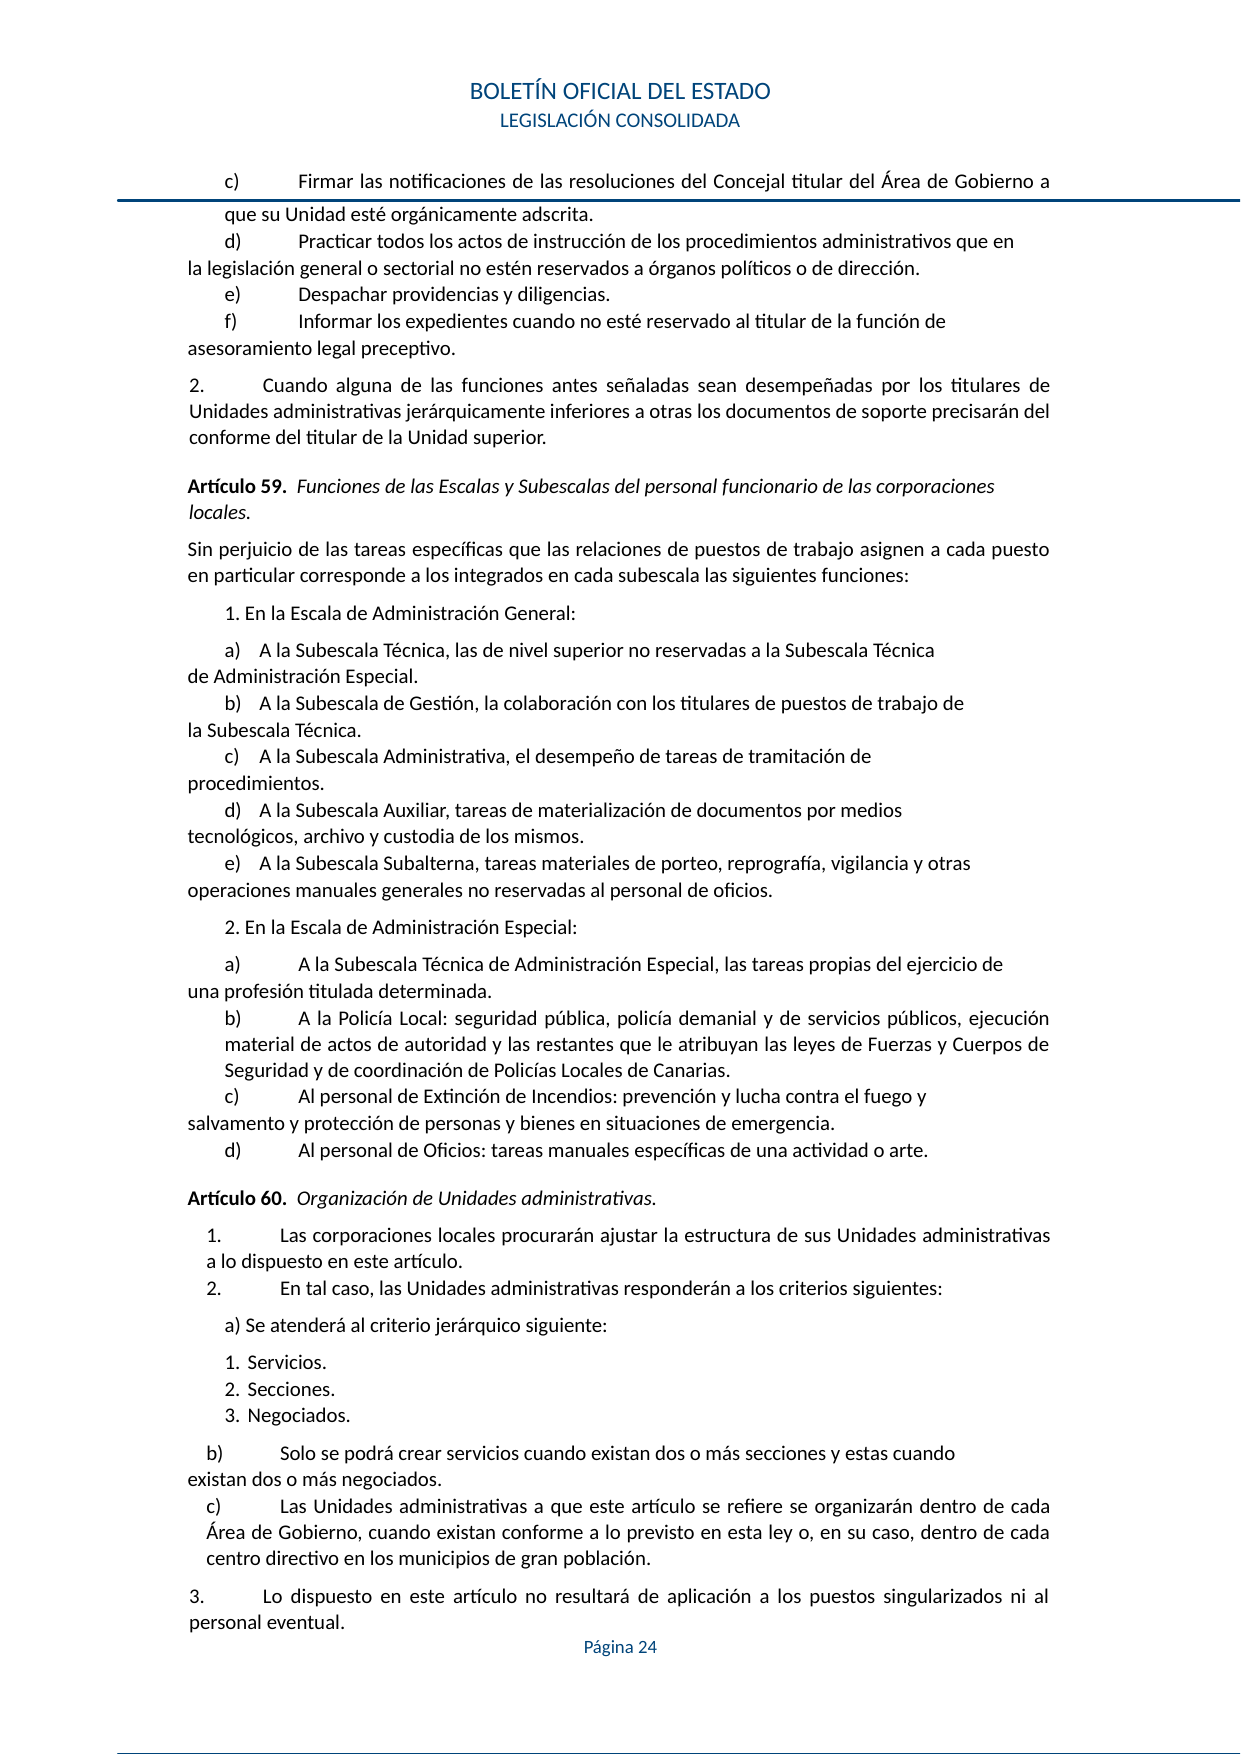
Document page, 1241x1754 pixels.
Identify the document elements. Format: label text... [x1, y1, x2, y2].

text operaciones manuales generales no reservadas al personal de oficios. [187, 877, 1051, 902]
list Las Unidades administrativas a que este artículo se refiere se organizarán dentro de cada Área de Gobierno, cuando existan conforme a lo previsto en esta ley o, en su caso, dentro de cada centro directivo en los municipios de gran población. [206, 1493, 1051, 1571]
list A la Policía Local: seguridad pública, policía demanial y de servicios públicos, ejecución material de actos de autoridad y las restantes que le atribuyan las leyes de Fuerzas y Cuerpos de Seguridad y de coordinación de Policías Locales de Canarias. [224, 1005, 1051, 1082]
list Solo se podrá crear servicios cuando existan dos o más secciones y estas cuando [206, 1440, 1051, 1465]
list Firmar las notificaciones de las resoluciones del Concejal titular del Área de Gobierno a [224, 168, 1051, 199]
text procedimientos. [187, 770, 1051, 796]
text la Subescala Técnica. [187, 717, 1051, 742]
list A la Subescala Administrativa, el desempeño de tareas de tramitación de [224, 744, 1051, 769]
list A la Subescala de Gestión, la colaboración con los titulares de puestos de trabajo de [224, 690, 1051, 716]
list Secciones. [224, 1376, 1051, 1401]
list Al personal de Extinción de Incendios: prevención y lucha contra el fuego y [224, 1084, 1051, 1109]
text 1. En la Escala de Administración General: [224, 600, 1051, 625]
list A la Subescala Técnica, las de nivel superior no reservadas a la Subescala Técnica [224, 637, 1051, 662]
text salvamento y protección de personas y bienes en situaciones de emergencia. [187, 1110, 1051, 1136]
list Informar los expedientes cuando no esté reservado al titular de la función de [224, 308, 1051, 334]
list A la Subescala Subalterna, tareas materiales de porteo, reprografía, vigilancia y otras [224, 850, 1051, 876]
text Artículo 59. Funciones de las Escalas y Subescalas del personal funcionario de las corporaciones locales. [187, 473, 1051, 525]
text la legislación general o sectorial no estén reservados a órganos políticos o de dirección. [187, 255, 1051, 280]
text de Administración Especial. [187, 664, 1051, 689]
text asesoramiento legal preceptivo. [187, 335, 1051, 360]
text a) Se atenderá al criterio jerárquico siguiente: [224, 1312, 1051, 1338]
text una profesión titulada determinada. [187, 978, 1051, 1003]
list Practicar todos los actos de instrucción de los procedimientos administrativos que en [224, 228, 1051, 254]
text tecnológicos, archivo y custodia de los mismos. [187, 824, 1051, 849]
list A la Subescala Auxiliar, tareas de materialización de documentos por medios [224, 797, 1051, 822]
text 2. En la Escala de Administración Especial: [224, 914, 1051, 940]
list Negociados. [224, 1403, 1051, 1428]
text Sin perjuicio de las tareas específicas que las relaciones de puestos de trabajo asignen a cada puesto en particular corresponde a los integrados en cada subescala las siguientes funciones: [187, 536, 1051, 588]
list Servicios. [224, 1349, 1051, 1375]
list Al personal de Oficios: tareas manuales específicas de una actividad o arte. [224, 1137, 1051, 1162]
list Cuando alguna de las funciones antes señaladas sean desempeñadas por los titulares de Unidades administrativas jerárquicamente inferiores a otras los documentos de soporte precisarán del conforme del titular de la Unidad superior. [189, 372, 1051, 450]
list Despachar providencias y diligencias. [224, 282, 1051, 307]
list que su Unidad esté orgánicamente adscrita. [224, 202, 1051, 227]
list Lo dispuesto en este artículo no resultará de aplicación a los puestos singularizados ni al personal eventual. [189, 1583, 1051, 1635]
text Artículo 60. Organización de Unidades administrativas. [187, 1185, 1051, 1211]
list A la Subescala Técnica de Administración Especial, las tareas propias del ejercicio de [224, 951, 1051, 977]
text existan dos o más negociados. [187, 1467, 1051, 1492]
list En tal caso, las Unidades administrativas responderán a los criterios siguientes: [206, 1275, 1051, 1300]
list Las corporaciones locales procurarán ajustar la estructura de sus Unidades administrativas a lo dispuesto en este artículo. [206, 1222, 1051, 1274]
